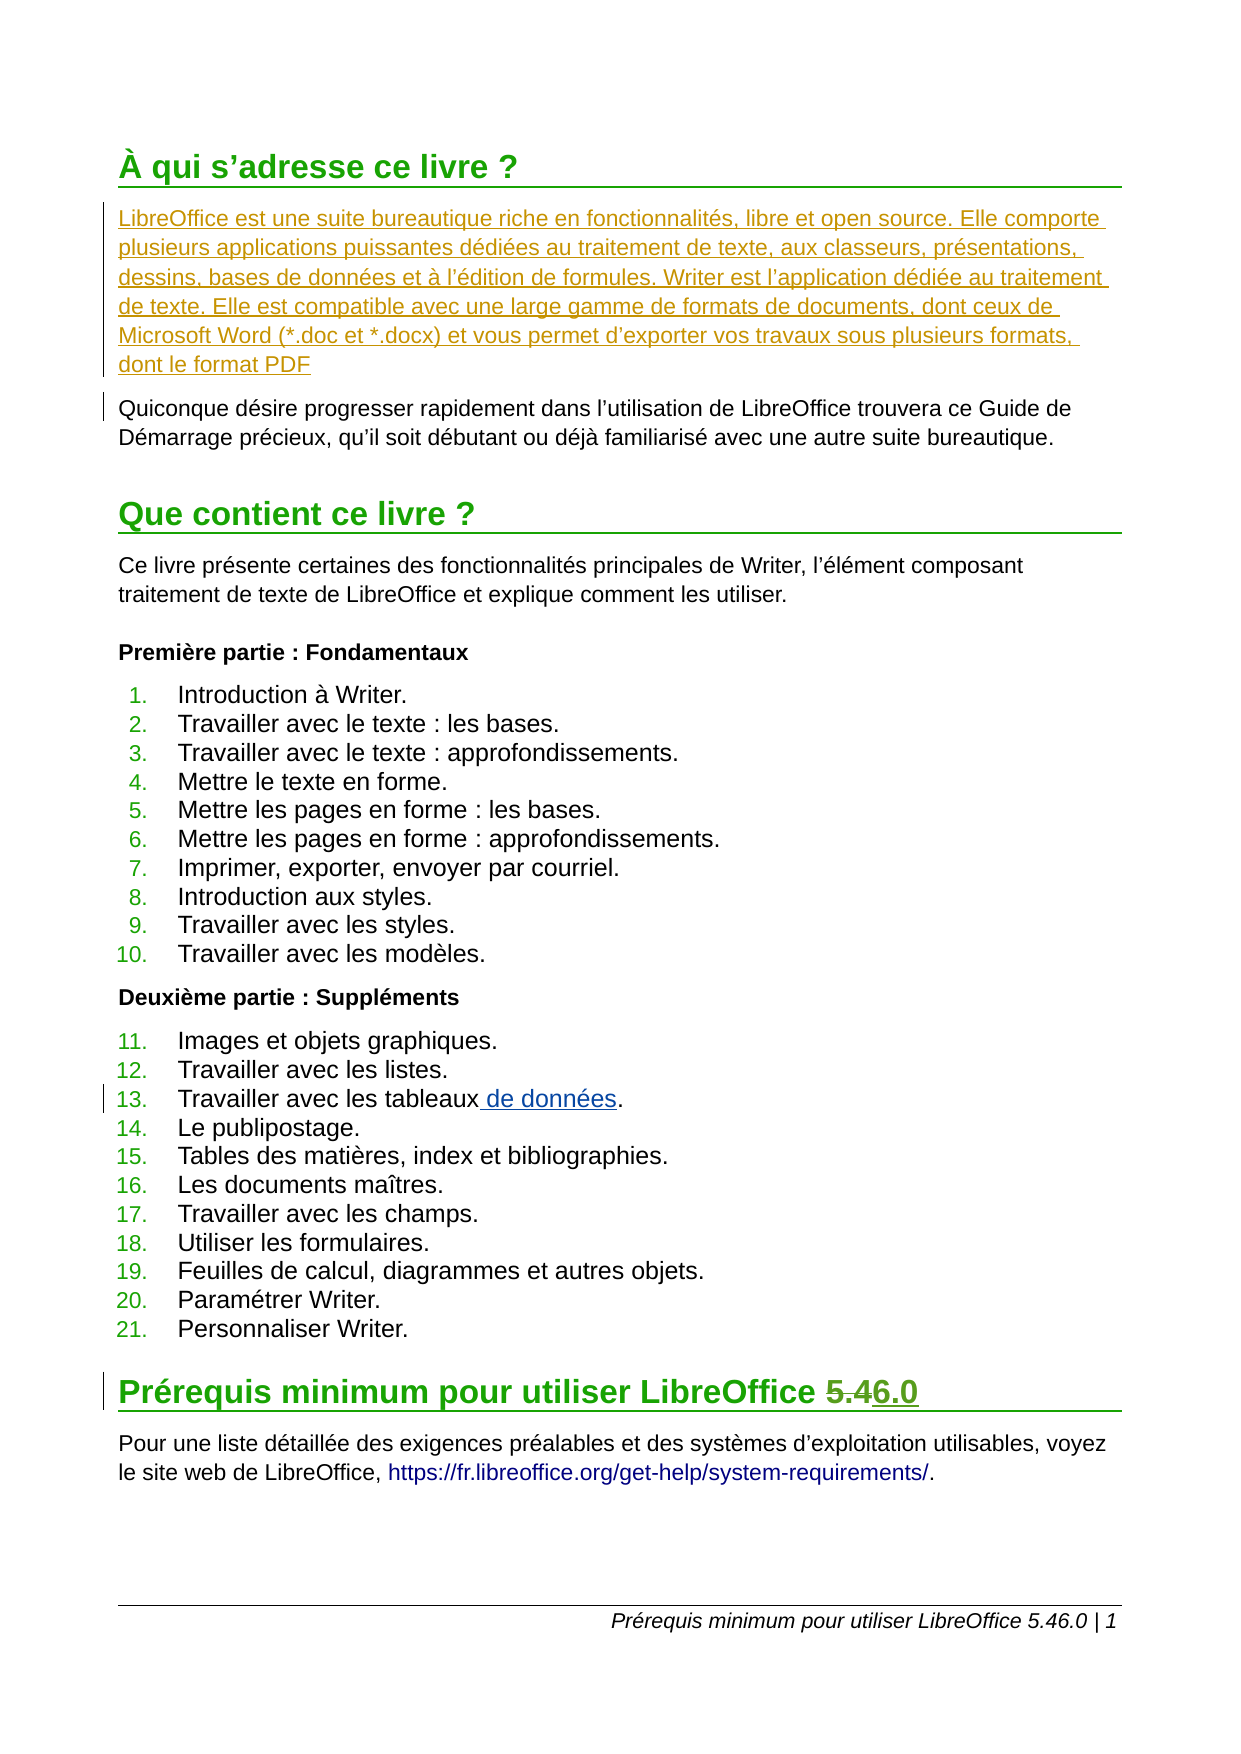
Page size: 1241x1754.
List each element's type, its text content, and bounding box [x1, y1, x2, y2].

subtitle Première partie : Fondamentaux [118, 637, 1122, 666]
list Mettre le texte en forme. [148, 767, 1122, 795]
list Travailler avec les listes. [148, 1055, 1122, 1084]
text LibreOffice est une suite bureautique riche en fonctionnalités, libre et open source. Elle comporte plusieurs applications puissantes dédiées au traitement de texte, aux classeurs, présentations, dessins, bases de données et à l’édition de formules. Writer est l’application dédiée au traitement de texte. Elle est compatible avec une large gamme de formats de documents, dont ceux de Microsoft Word (*.doc et *.docx) et vous permet d’exporter vos travaux sous plusieurs formats, dont le format PDF [118, 202, 1122, 377]
list Mettre les pages en forme : les bases. [148, 795, 1122, 824]
subtitle À qui s’adresse ce livre ? [118, 147, 1122, 186]
list Travailler avec les styles. [148, 910, 1122, 939]
list Paramétrer Writer. [148, 1285, 1122, 1314]
text Ce livre présente certaines des fonctionnalités principales de Writer, l’élément composant traitement de texte de LibreOffice et explique comment les utiliser. [118, 549, 1122, 607]
subtitle Prérequis minimum pour utiliser LibreOffice 6.0 [118, 1372, 1122, 1410]
list Introduction à Writer. [148, 680, 1122, 709]
list Mettre les pages en forme : approfondissements. [148, 824, 1122, 853]
list Imprimer, exporter, envoyer par courriel. [148, 853, 1122, 882]
list Les documents maîtres. [148, 1170, 1122, 1199]
list Travailler avec les tableaux de données. [148, 1084, 1122, 1112]
list Introduction aux styles. [148, 882, 1122, 910]
text Pour une liste détaillée des exigences préalables et des systèmes d’exploitation utilisables, voyez le site web de LibreOffice, https://fr.libreoffice.org/get-help/system-requirements/. [118, 1427, 1122, 1485]
list Travailler avec le texte : approfondissements. [148, 738, 1122, 767]
subtitle Deuxième partie : Suppléments [118, 982, 1122, 1012]
subtitle Que contient ce livre ? [118, 494, 1122, 532]
list Images et objets graphiques. [148, 1026, 1122, 1055]
list Tables des matières, index et bibliographies. [148, 1141, 1122, 1170]
list Personnaliser Writer. [148, 1314, 1122, 1342]
text Quiconque désire progresser rapidement dans l’utilisation de LibreOffice trouvera ce Guide de Démarrage précieux, qu’il soit débutant ou déjà familiarisé avec une autre suite bureautique. [118, 392, 1122, 450]
list Travailler avec les champs. [148, 1199, 1122, 1227]
list Utiliser les formulaires. [148, 1227, 1122, 1256]
list Feuilles de calcul, diagrammes et autres objets. [148, 1256, 1122, 1285]
list Travailler avec le texte : les bases. [148, 709, 1122, 738]
list Travailler avec les modèles. [148, 939, 1122, 968]
list Le publipostage. [148, 1112, 1122, 1141]
